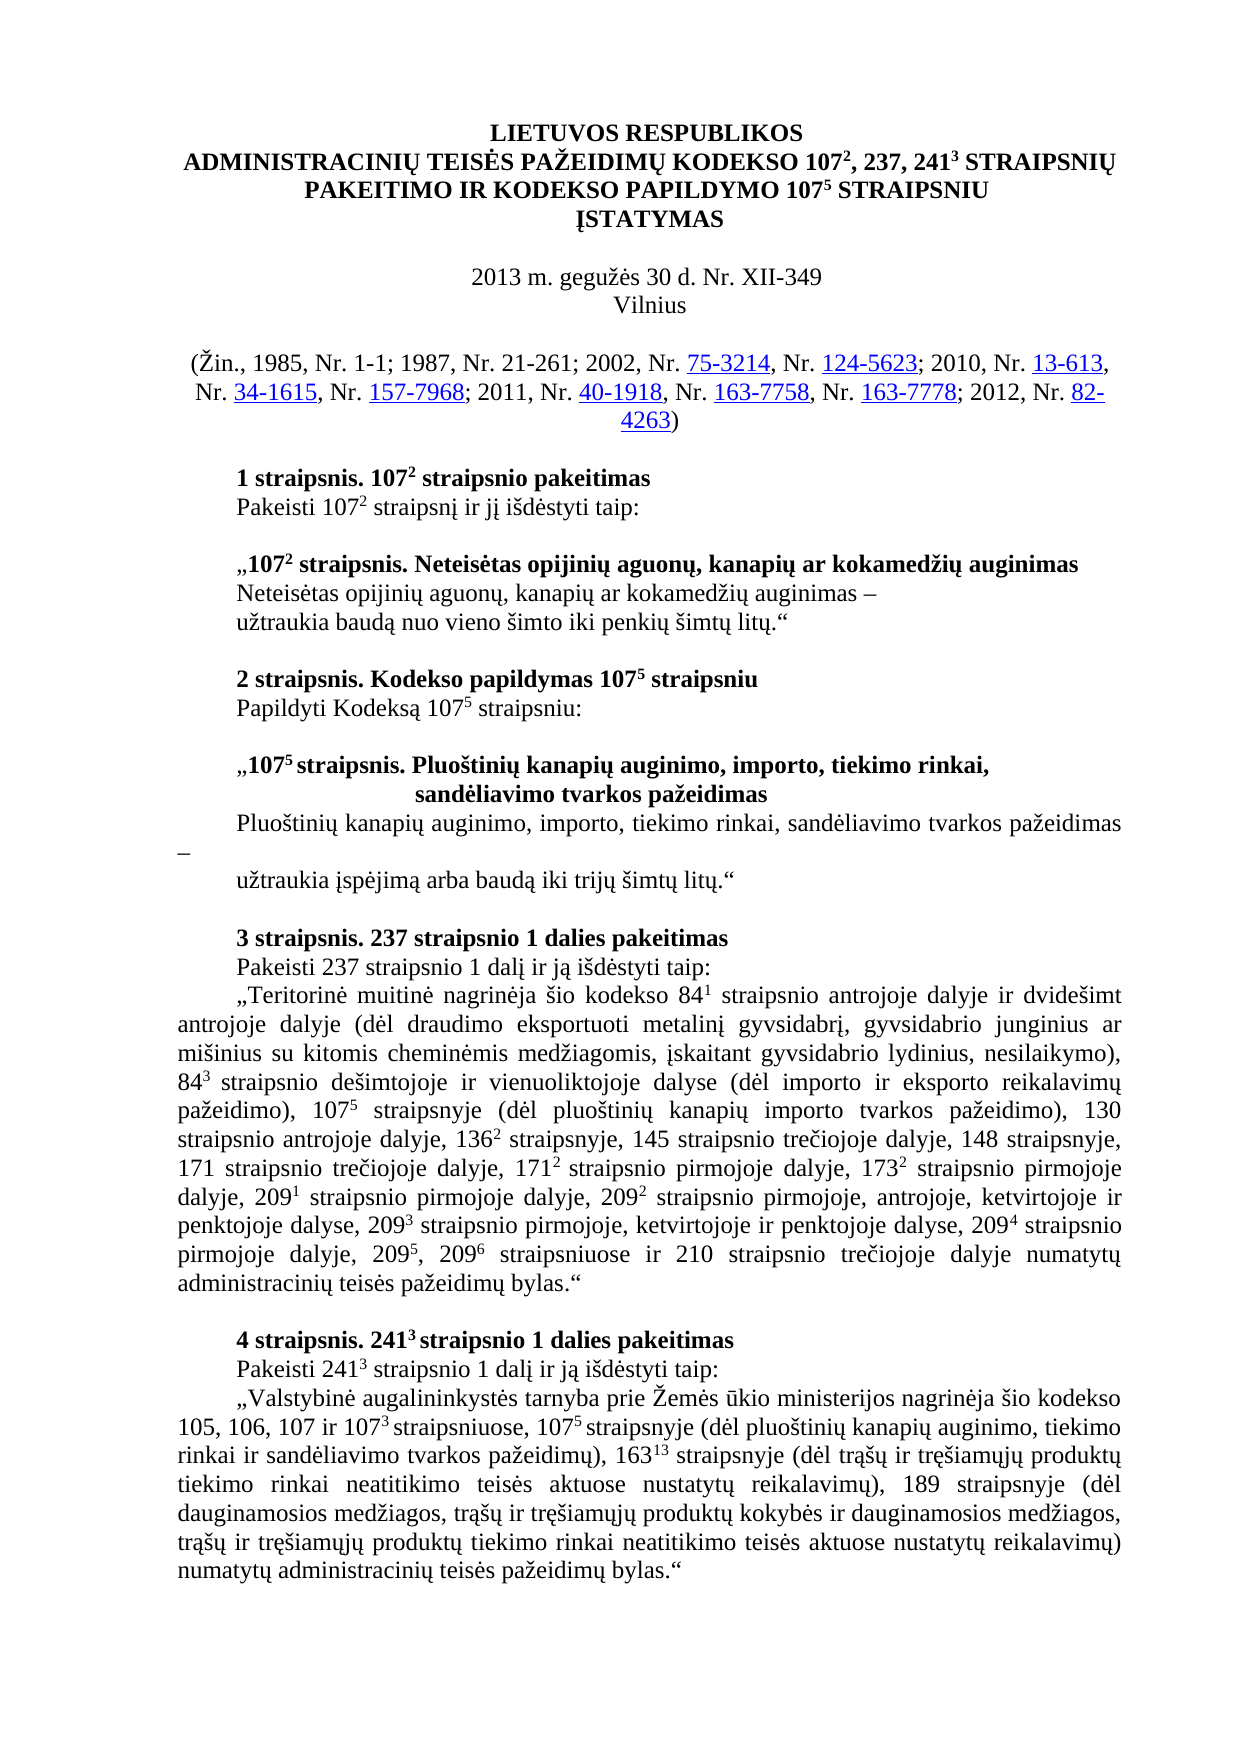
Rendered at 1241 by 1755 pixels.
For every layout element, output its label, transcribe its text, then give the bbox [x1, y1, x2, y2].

text Neteisėtas opijinių aguonų, kanapių ar kokamedžių auginimas – [177, 578, 1122, 607]
text Vilnius [177, 291, 1122, 319]
text Papildyti Kodeksą 1075 straipsniu: [177, 693, 1122, 722]
text 2 straipsnis. Kodekso papildymas 1075 straipsniu [177, 664, 1122, 693]
text „1072 straipsnis. Neteisėtas opijinių aguonų, kanapių ar kokamedžių auginimas [177, 549, 1122, 578]
text LIETUVOS RESPUBLIKOS ADMINISTRACINIŲ TEISĖS PAŽEIDIMŲ KODEKSO 1072, 237, 2413 STRAIPSNIŲ PAKEITIMO IR KODEKSO PAPILDYMO 1075 STRAIPSNIU ĮSTATYMAS [177, 118, 1122, 233]
text (Žin., 1985, Nr. 1-1; 1987, Nr. 21-261; 2002, Nr. 75-3214, Nr. 124-5623; 2010, Nr. 13-613, Nr. 34-1615, Nr. 157-7968; 2011, Nr. 40-1918, Nr. 163-7758, Nr. 163-7778; 2012, Nr. 82-4263) [177, 348, 1122, 434]
text užtraukia įspėjimą arba baudą iki trijų šimtų litų.“ [177, 866, 1122, 894]
text 2013 m. gegužės 30 d. Nr. XII-349 [177, 262, 1122, 291]
text Pakeisti 237 straipsnio 1 dalį ir ją išdėstyti taip: [177, 952, 1122, 981]
text Pakeisti 2413 straipsnio 1 dalį ir ją išdėstyti taip: [177, 1354, 1122, 1383]
text Pluoštinių kanapių auginimo, importo, tiekimo rinkai, sandėliavimo tvarkos pažeidimas – [177, 808, 1122, 866]
text „Teritorinė muitinė nagrinėja šio kodekso 841 straipsnio antrojoje dalyje ir dvidešimt antrojoje dalyje (dėl draudimo eksportuoti metalinį gyvsidabrį, gyvsidabrio junginius ar mišinius su kitomis cheminėmis medžiagomis, įskaitant gyvsidabrio lydinius, nesilaikymo), 843 straipsnio dešimtojoje ir vienuoliktojoje dalyse (dėl importo ir eksporto reikalavimų pažeidimo), 1075 straipsnyje (dėl pluoštinių kanapių importo tvarkos pažeidimo), 130 straipsnio antrojoje dalyje, 1362 straipsnyje, 145 straipsnio trečiojoje dalyje, 148 straipsnyje, 171 straipsnio trečiojoje dalyje, 1712 straipsnio pirmojoje dalyje, 1732 straipsnio pirmojoje dalyje, 2091 straipsnio pirmojoje dalyje, 2092 straipsnio pirmojoje, antrojoje, ketvirtojoje ir penktojoje dalyse, 2093 straipsnio pirmojoje, ketvirtojoje ir penktojoje dalyse, 2094 straipsnio pirmojoje dalyje, 2095, 2096 straipsniuose ir 210 straipsnio trečiojoje dalyje numatytų administracinių teisės pažeidimų bylas.“ [177, 981, 1122, 1297]
text 1 straipsnis. 1072 straipsnio pakeitimas [177, 463, 1122, 492]
text 4 straipsnis. 2413 straipsnio 1 dalies pakeitimas [177, 1326, 1122, 1354]
text „Valstybinė augalininkystės tarnyba prie Žemės ūkio ministerijos nagrinėja šio kodekso 105, 106, 107 ir 1073 straipsniuose, 1075 straipsnyje (dėl pluoštinių kanapių auginimo, tiekimo rinkai ir sandėliavimo tvarkos pažeidimų), 16313 straipsnyje (dėl trąšų ir tręšiamųjų produktų tiekimo rinkai neatitikimo teisės aktuose nustatytų reikalavimų), 189 straipsnyje (dėl dauginamosios medžiagos, trąšų ir tręšiamųjų produktų kokybės ir dauginamosios medžiagos, trąšų ir tręšiamųjų produktų tiekimo rinkai neatitikimo teisės aktuose nustatytų reikalavimų) numatytų administracinių teisės pažeidimų bylas.“ [177, 1383, 1122, 1584]
text 3 straipsnis. 237 straipsnio 1 dalies pakeitimas [177, 923, 1122, 952]
text užtraukia baudą nuo vieno šimto iki penkių šimtų litų.“ [177, 607, 1122, 636]
text „1075 straipsnis. Pluoštinių kanapių auginimo, importo, tiekimo rinkai, sandėliavimo tvarkos pažeidimas [236, 751, 1122, 808]
text Pakeisti 1072 straipsnį ir jį išdėstyti taip: [177, 492, 1122, 521]
